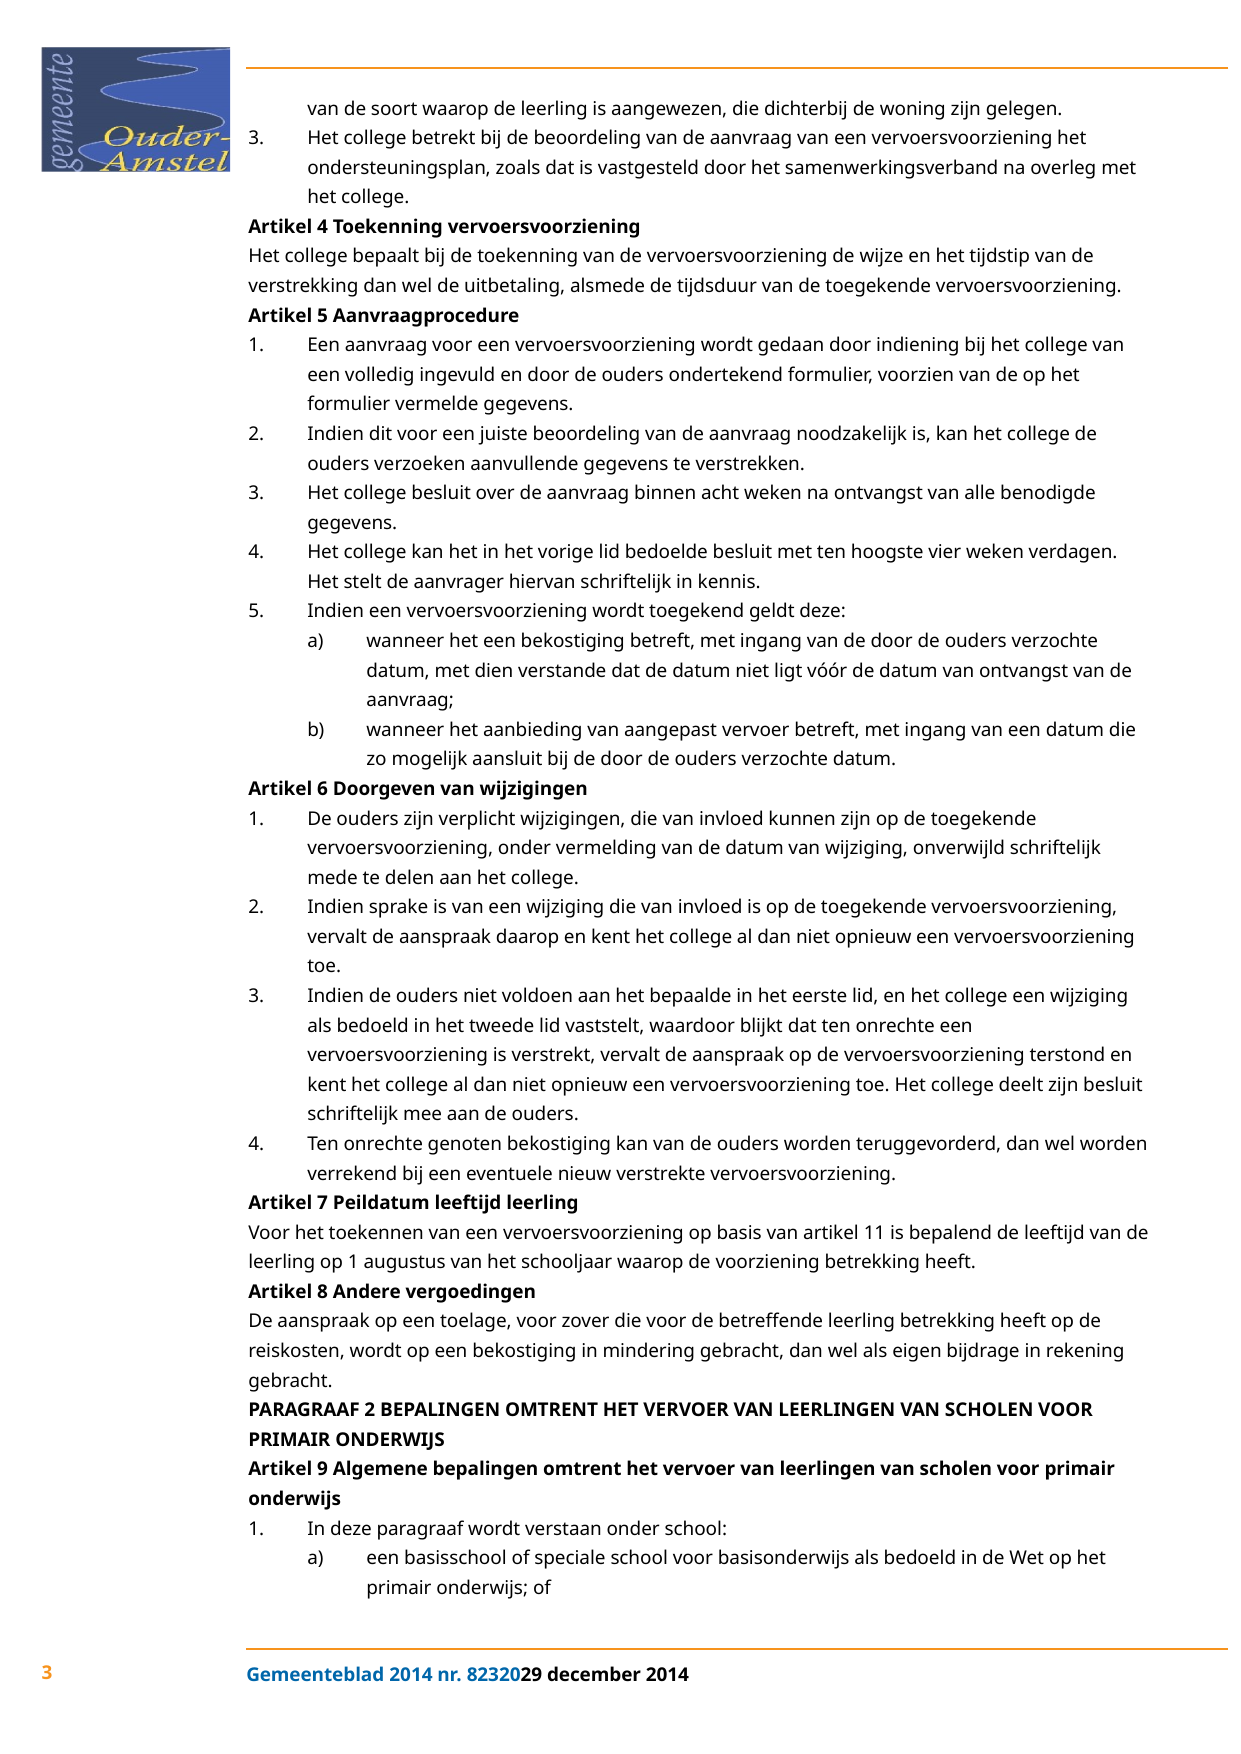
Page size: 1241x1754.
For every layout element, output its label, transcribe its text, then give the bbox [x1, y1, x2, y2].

list Indien een vervoersvoorziening wordt toegekend geldt deze: [248, 598, 1152, 623]
text Artikel 7 Peildatum leeftijd leerling [248, 1189, 1152, 1215]
list Indien sprake is van een wijziging die van invloed is op de toegekende vervoersvoorziening, vervalt de aanspraak daarop en kent het college al dan niet opnieuw een vervoersvoorziening toe. [248, 893, 1152, 978]
list Indien de ouders niet voldoen aan het bepaalde in het eerste lid, en het college een wijziging als bedoeld in het tweede lid vaststelt, waardoor blijkt dat ten onrechte een vervoersvoorziening is verstrekt, vervalt de aanspraak op de vervoersvoorziening terstond en kent het college al dan niet opnieuw een vervoersvoorziening toe. Het college deelt zijn besluit schriftelijk mee aan de ouders. [248, 982, 1152, 1126]
list Een aanvraag voor een vervoersvoorziening wordt gedaan door indiening bij het college van een volledig ingevuld en door de ouders ondertekend formulier, voorzien van de op het formulier vermelde gegevens. [248, 331, 1152, 416]
text Artikel 5 Aanvraagprocedure [248, 302, 1152, 328]
list Het college besluit over de aanvraag binnen acht weken na ontvangst van alle benodigde gegevens. [248, 479, 1152, 535]
list Ten onrechte genoten bekostiging kan van de ouders worden teruggevorderd, dan wel worden verrekend bij een eventuele nieuw verstrekte vervoersvoorziening. [248, 1130, 1152, 1186]
list een basisschool of speciale school voor basisonderwijs als bedoeld in de Wet op het primair onderwijs; of [307, 1544, 1152, 1600]
list Het college kan het in het vorige lid bedoelde besluit met ten hoogste vier weken verdagen. Het stelt de aanvrager hiervan schriftelijk in kennis. [248, 538, 1152, 594]
list Het college betrekt bij de beoordeling van de aanvraag van een vervoersvoorziening het ondersteuningsplan, zoals dat is vastgesteld door het samenwerkingsverband na overleg met het college. [248, 124, 1152, 209]
text Voor het toekennen van een vervoersvoorziening op basis van artikel 11 is bepalend de leeftijd van de leerling op 1 augustus van het schooljaar waarop de voorziening betrekking heeft. [248, 1219, 1152, 1274]
picture [41, 47, 231, 172]
list In deze paragraaf wordt verstaan onder school: [248, 1515, 1152, 1541]
list Indien dit voor een juiste beoordeling van de aanvraag noodzakelijk is, kan het college de ouders verzoeken aanvullende gegevens te verstrekken. [248, 420, 1152, 476]
text PARAGRAAF 2 BEPALINGEN OMTRENT HET VERVOER VAN LEERLINGEN VAN SCHOLEN VOOR PRIMAIR ONDERWIJS [248, 1396, 1152, 1452]
list wanneer het aanbieding van aangepast vervoer betreft, met ingang van een datum die zo mogelijk aansluit bij de door de ouders verzochte datum. [307, 716, 1152, 771]
text Artikel 9 Algemene bepalingen omtrent het vervoer van leerlingen van scholen voor primair onderwijs [248, 1456, 1152, 1511]
text Het college bepaalt bij de toekenning van de vervoersvoorziening de wijze en het tijdstip van de verstrekking dan wel de uitbetaling, alsmede de tijdsduur van de toegekende vervoersvoorziening. [248, 243, 1152, 298]
text De aanspraak op een toelage, voor zover die voor de betreffende leerling betrekking heeft op de reiskosten, wordt op een bekostiging in mindering gebracht, dan wel als eigen bijdrage in rekening gebracht. [248, 1308, 1152, 1393]
list De ouders zijn verplicht wijzigingen, die van invloed kunnen zijn op de toegekende vervoersvoorziening, onder vermelding van de datum van wijziging, onverwijld schriftelijk mede te delen aan het college. [248, 805, 1152, 890]
text Artikel 8 Andere vergoedingen [248, 1278, 1152, 1304]
text Artikel 6 Doorgeven van wijzigingen [248, 775, 1152, 801]
text Artikel 4 Toekenning vervoersvoorziening [248, 213, 1152, 239]
list wanneer het een bekostiging betreft, met ingang van de door de ouders verzochte datum, met dien verstande dat de datum niet ligt vóór de datum van ontvangst van de aanvraag; [307, 627, 1152, 712]
list van de soort waarop de leerling is aangewezen, die dichterbij de woning zijn gelegen. [248, 95, 1152, 121]
